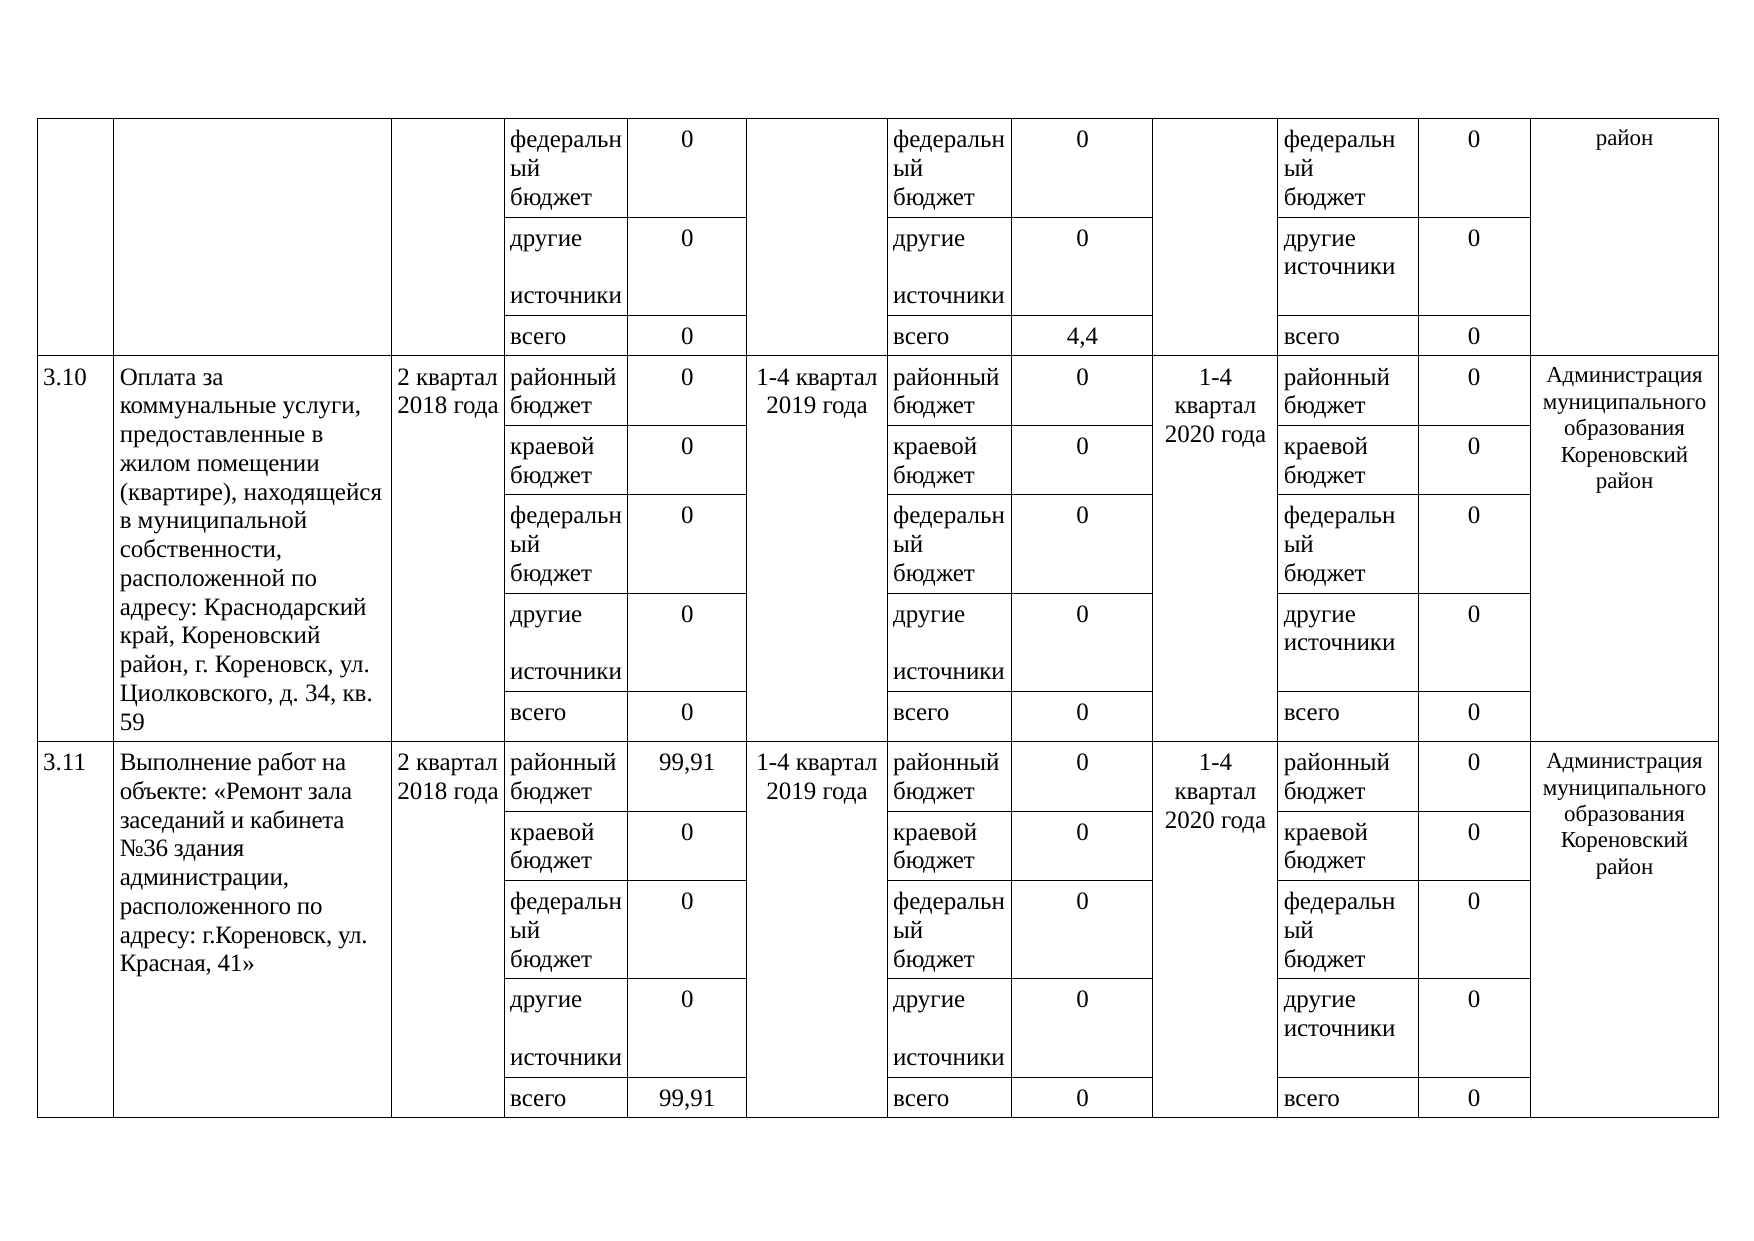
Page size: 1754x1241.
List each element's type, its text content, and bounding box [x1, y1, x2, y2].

table_cell федеральный бюджет [888, 881, 1011, 978]
table_cell 0 [1419, 1078, 1530, 1117]
table_cell 99,91 [628, 742, 746, 811]
table_cell 0 [1419, 594, 1530, 691]
table_cell районный бюджет [1278, 356, 1418, 425]
table_cell 0 [1012, 426, 1152, 494]
table_cell 0 [1012, 812, 1152, 880]
table_cell 0 [628, 692, 746, 741]
table_cell Администрация муниципального образования Кореновский район [1531, 742, 1718, 1117]
table_cell [747, 119, 887, 355]
table_cell федеральный бюджет [888, 119, 1011, 216]
table_cell районный бюджет [888, 742, 1011, 811]
table_cell другие источники [505, 218, 627, 314]
table_cell 0 [628, 356, 746, 425]
table_cell другие источники [888, 979, 1011, 1076]
table_cell 0 [1419, 742, 1530, 811]
table_cell 0 [1419, 812, 1530, 880]
table_cell другие источники [505, 594, 627, 691]
table_cell краевой бюджет [888, 812, 1011, 880]
table_cell 0 [1012, 594, 1152, 691]
table_cell районный бюджет [505, 742, 627, 811]
table_cell 3.11 [38, 742, 113, 1117]
table_cell 0 [1419, 692, 1530, 741]
table_cell Администрация муниципального образования Кореновский район [1531, 356, 1718, 741]
table_cell 0 [1419, 316, 1530, 355]
table_cell [1153, 119, 1277, 355]
table_cell 4,4 [1012, 316, 1152, 355]
table_cell другие источники [1278, 594, 1418, 691]
table_cell 0 [1419, 495, 1530, 592]
table_cell [392, 119, 504, 355]
table_cell федеральный бюджет [505, 881, 627, 978]
table_cell 2 квартал 2018 года [392, 742, 504, 1117]
table_cell краевой бюджет [888, 426, 1011, 494]
table_cell краевой бюджет [505, 426, 627, 494]
table_cell [38, 119, 113, 355]
table_cell другие источники [888, 218, 1011, 314]
table_cell 0 [1012, 692, 1152, 741]
table_cell краевой бюджет [505, 812, 627, 880]
table_cell 0 [1419, 119, 1530, 216]
table_cell 1-4 квартал 2019 года [747, 742, 887, 1117]
table_cell 0 [628, 881, 746, 978]
table_cell 0 [628, 812, 746, 880]
table_cell 0 [1012, 218, 1152, 314]
table_cell 0 [1012, 495, 1152, 592]
table_cell 1-4 квартал 2020 года [1153, 742, 1277, 1117]
table_cell районный бюджет [505, 356, 627, 425]
table_cell федеральный бюджет [1278, 881, 1418, 978]
table_cell федеральный бюджет [888, 495, 1011, 592]
table_cell 1-4 квартал 2019 года [747, 356, 887, 741]
table_cell федеральный бюджет [505, 119, 627, 216]
table_cell федеральный бюджет [1278, 495, 1418, 592]
table_cell федеральный бюджет [1278, 119, 1418, 216]
table_cell 0 [628, 426, 746, 494]
table_cell 0 [1012, 742, 1152, 811]
table_cell 0 [1012, 356, 1152, 425]
table_cell [114, 119, 391, 355]
table_cell краевой бюджет [1278, 812, 1418, 880]
table_cell всего [888, 316, 1011, 355]
table_cell всего [505, 1078, 627, 1117]
table_cell 0 [1012, 979, 1152, 1076]
table_cell 1-4 квартал 2020 года [1153, 356, 1277, 741]
table_cell 3.10 [38, 356, 113, 741]
table_cell всего [1278, 692, 1418, 741]
table_cell Выполнение работ на объекте: «Ремонт зала заседаний и кабинета №36 здания администрации, расположенного по адресу: г.Кореновск, ул. Красная, 41» [114, 742, 391, 1117]
table_cell 0 [628, 495, 746, 592]
table_cell всего [505, 316, 627, 355]
table_cell федеральный бюджет [505, 495, 627, 592]
table_cell районный бюджет [888, 356, 1011, 425]
table_cell 0 [628, 979, 746, 1076]
table_cell всего [888, 692, 1011, 741]
table_cell всего [888, 1078, 1011, 1117]
table_cell 0 [1419, 356, 1530, 425]
table_cell район [1531, 119, 1718, 355]
table_cell 0 [628, 218, 746, 314]
table_cell другие источники [505, 979, 627, 1076]
table_cell 0 [1419, 218, 1530, 314]
table_cell 99,91 [628, 1078, 746, 1117]
table_cell районный бюджет [1278, 742, 1418, 811]
table_cell 0 [1419, 881, 1530, 978]
table_cell 0 [1419, 979, 1530, 1076]
table_cell всего [1278, 1078, 1418, 1117]
table_cell краевой бюджет [1278, 426, 1418, 494]
table_cell 0 [1012, 1078, 1152, 1117]
table_cell 0 [628, 594, 746, 691]
table_cell всего [1278, 316, 1418, 355]
table_cell 2 квартал 2018 года [392, 356, 504, 741]
table_cell Оплата за коммунальные услуги, предоставленные в жилом помещении (квартире), находящейся в муниципальной собственности, расположенной по адресу: Краснодарский край, Кореновский район, г. Кореновск, ул. Циолковского, д. 34, кв. 59 [114, 356, 391, 741]
table_cell всего [505, 692, 627, 741]
table_cell 0 [1419, 426, 1530, 494]
table_cell 0 [628, 316, 746, 355]
table_cell 0 [628, 119, 746, 216]
table_cell другие источники [888, 594, 1011, 691]
table_cell 0 [1012, 881, 1152, 978]
table_cell другие источники [1278, 218, 1418, 314]
table_cell 0 [1012, 119, 1152, 216]
table_cell другие источники [1278, 979, 1418, 1076]
